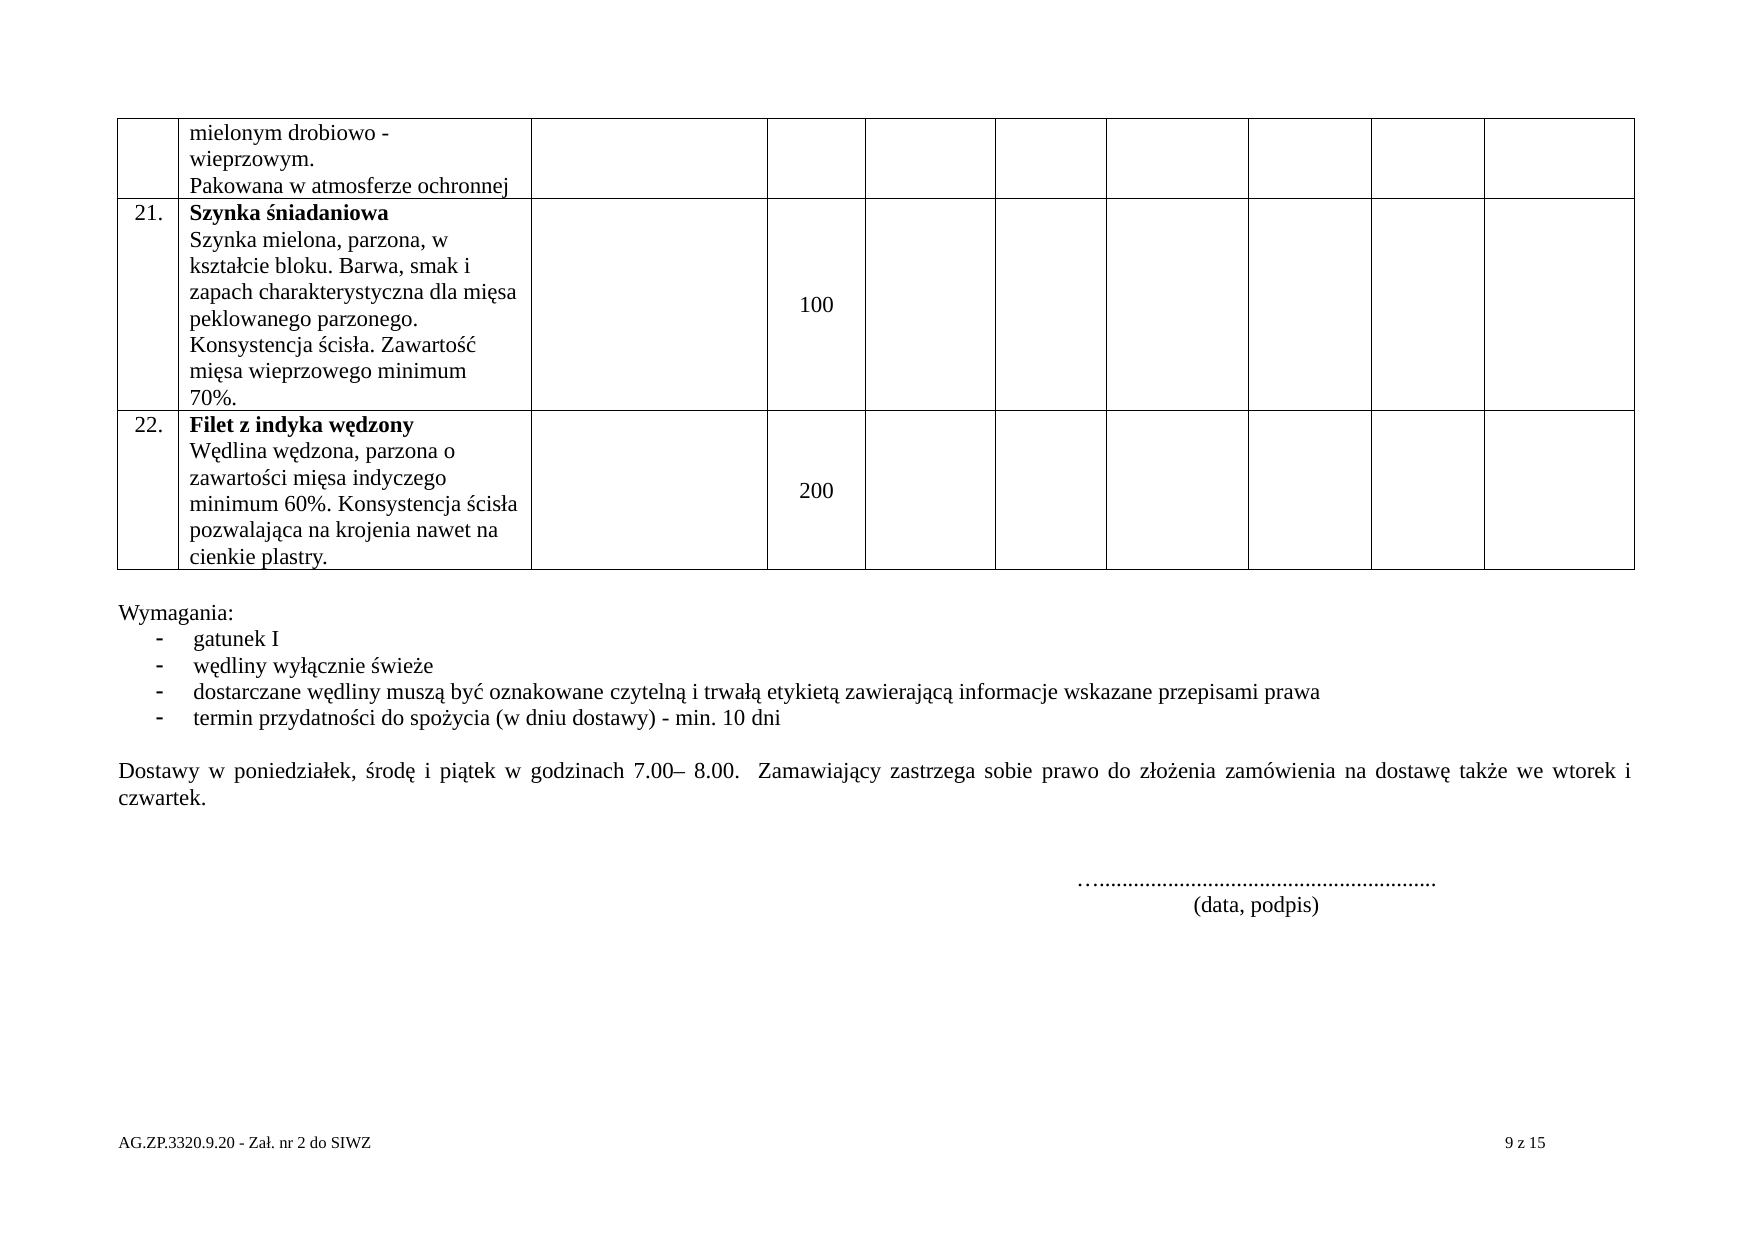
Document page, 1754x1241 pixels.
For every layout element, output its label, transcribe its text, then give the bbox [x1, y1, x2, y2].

table_cell [1107, 411, 1248, 569]
table_cell Szynka śniadaniowa Szynka mielona, parzona, w kształcie bloku. Barwa, smak i zapach charakterystyczna dla mięsa peklowanego parzonego. Konsystencja ścisła. Zawartość mięsa wieprzowego minimum 70%. [179, 199, 531, 410]
table_header …........................................................... (data, podpis) [877, 865, 1636, 918]
table_cell [532, 199, 767, 410]
table_cell [532, 411, 767, 569]
table_cell [1372, 411, 1484, 569]
list termin przydatności do spożycia (w dniu dostawy) - min. 10 dni [156, 704, 1636, 731]
table_cell [118, 119, 178, 198]
table_cell [866, 199, 995, 410]
table_header [118, 865, 877, 918]
table_cell [1249, 119, 1371, 198]
table_cell [996, 119, 1106, 198]
table_cell [1372, 119, 1484, 198]
table_cell [996, 199, 1106, 410]
table_cell [866, 411, 995, 569]
text Dostawy w poniedziałek, środę i piątek w godzinach 7.00– 8.00. Zamawiający zastrzega sobie prawo do złożenia zamówienia na dostawę także we wtorek i czwartek. [118, 757, 1636, 810]
table_cell [1372, 199, 1484, 410]
table_cell [866, 119, 995, 198]
table_cell [1249, 199, 1371, 410]
list gatunek I [156, 625, 1636, 652]
table_cell 100 [768, 199, 865, 410]
table_cell [1249, 411, 1371, 569]
table_cell [118, 199, 178, 410]
table_cell [996, 411, 1106, 569]
table_cell [118, 411, 178, 569]
table_cell [1485, 119, 1634, 198]
table_cell [1485, 411, 1634, 569]
list wędliny wyłącznie świeże [156, 652, 1636, 678]
text Wymagania: [118, 599, 1636, 625]
table_cell [1107, 119, 1248, 198]
table_cell [1107, 199, 1248, 410]
list dostarczane wędliny muszą być oznakowane czytelną i trwałą etykietą zawierającą informacje wskazane przepisami prawa [156, 678, 1636, 704]
table_cell [768, 119, 865, 198]
table_cell [1485, 199, 1634, 410]
table_cell mielonym drobiowo - wieprzowym. Pakowana w atmosferze ochronnej [179, 119, 531, 198]
table_cell Filet z indyka wędzony Wędlina wędzona, parzona o zawartości mięsa indyczego minimum 60%. Konsystencja ścisła pozwalająca na krojenia nawet na cienkie plastry. [179, 411, 531, 569]
table_cell 200 [768, 411, 865, 569]
table_cell [532, 119, 767, 198]
